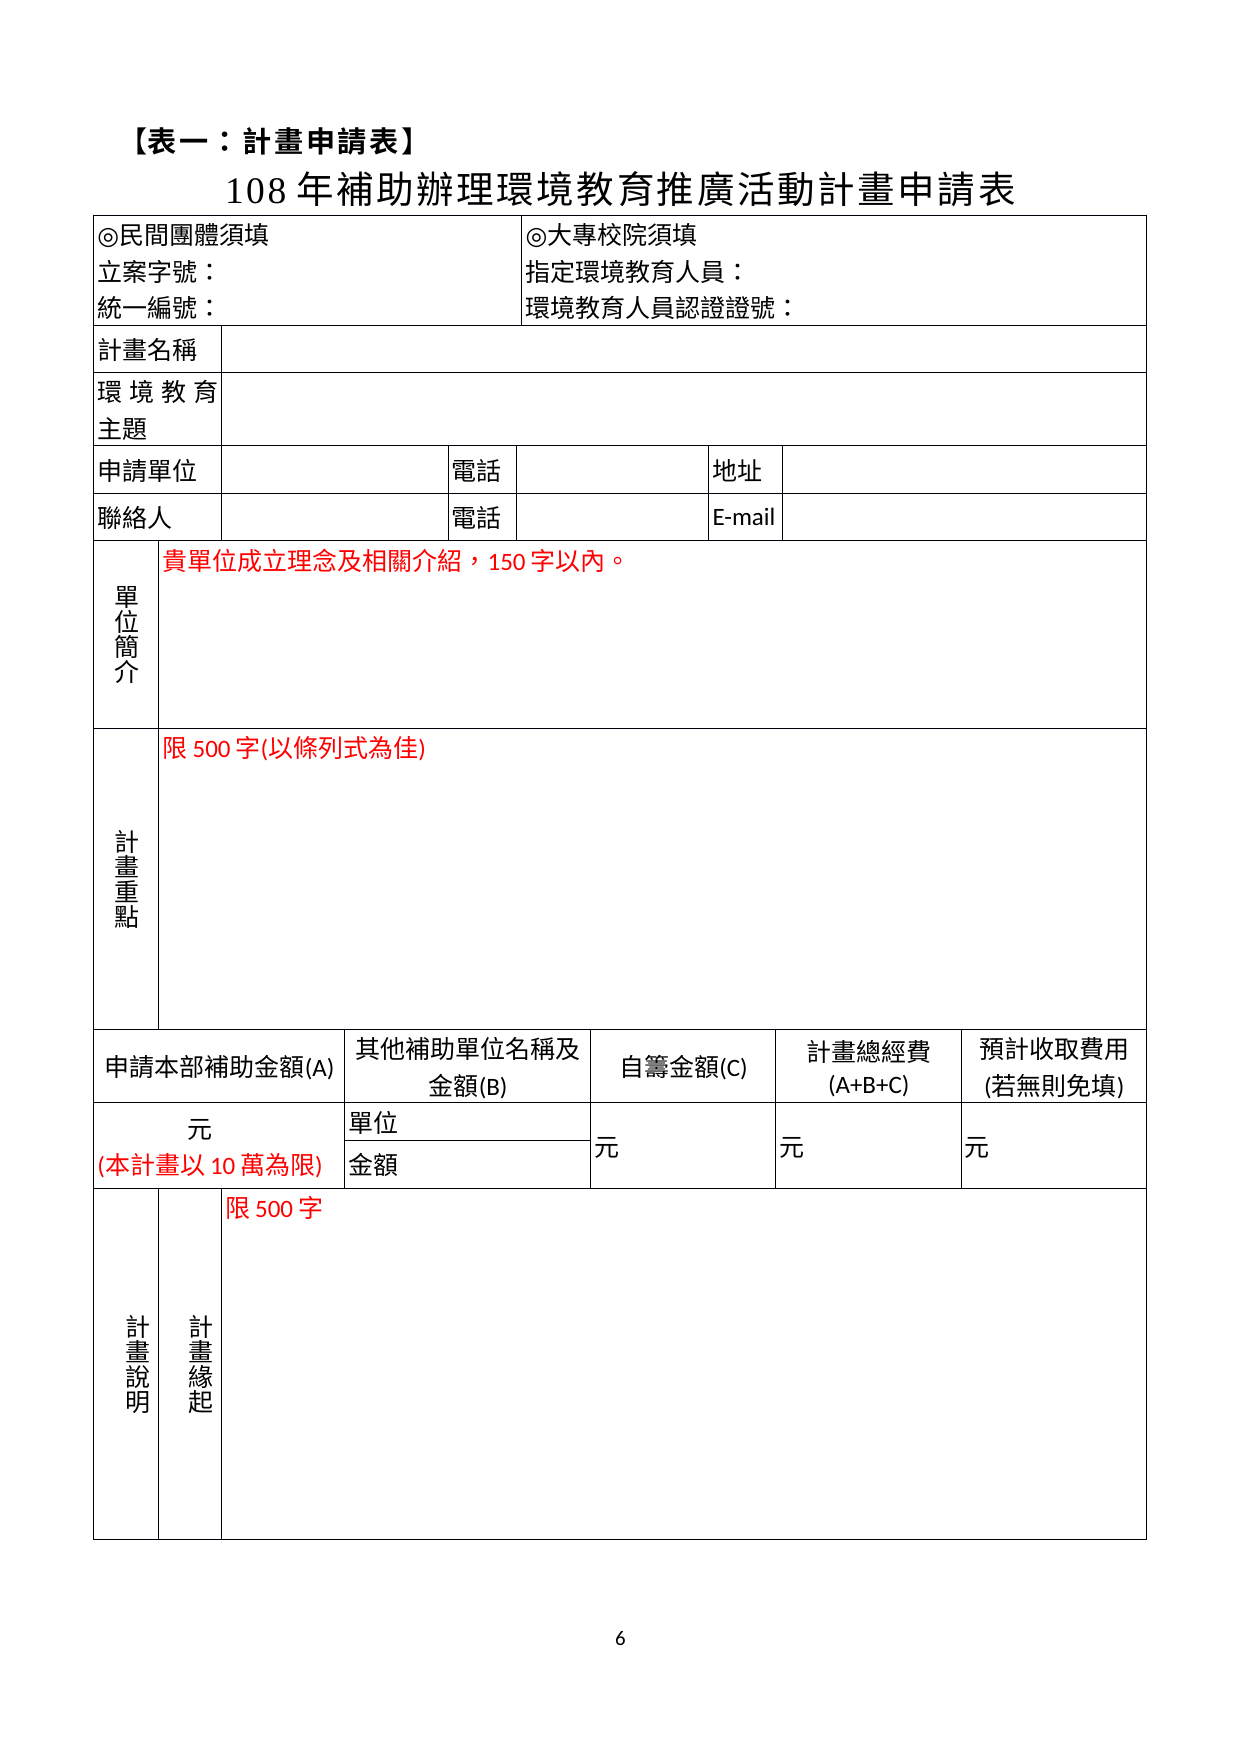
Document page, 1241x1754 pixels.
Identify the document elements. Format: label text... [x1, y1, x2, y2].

table_cell 單位 [345, 1103, 590, 1139]
table_cell 地址 [709, 446, 782, 493]
table_cell 申請本部補助金額(A) [94, 1030, 344, 1102]
table_cell [222, 326, 1146, 372]
table_cell 元 (本計畫以10萬為限) [94, 1103, 344, 1187]
table_cell 聯絡人 [94, 494, 221, 540]
text 108年補助辦理環境教育推廣活動計畫申請表 [118, 160, 1122, 215]
table_cell 計畫緣起 [159, 1189, 221, 1539]
table_header ◎大專校院須填 指定環境教育人員： 環境教育人員認證證號： [522, 216, 1146, 324]
text 【表一：計畫申請表】 [118, 118, 1122, 160]
table_cell 預計收取費用 (若無則免填) [962, 1030, 1146, 1102]
table_cell 電話 [449, 494, 516, 540]
table_cell 元 [962, 1103, 1146, 1187]
table_cell [517, 494, 708, 540]
table_cell 元 [776, 1103, 961, 1187]
table_cell 限500字(以條列式為佳) [159, 729, 1146, 1029]
table_cell 限500字 [222, 1189, 1146, 1539]
table_cell 計畫重點 [94, 729, 158, 1029]
table_cell [517, 446, 708, 493]
table_cell 計畫名稱 [94, 326, 221, 372]
table_cell 元 [591, 1103, 775, 1187]
table_cell 計畫總經費(A+B+C) [776, 1030, 961, 1102]
table_cell 自籌金額(C) [591, 1030, 775, 1102]
table_cell [222, 494, 448, 540]
table_cell 單位簡介 [94, 541, 158, 728]
table_cell 其他補助單位名稱及金額(B) [345, 1030, 590, 1102]
table_cell 電話 [449, 446, 516, 493]
table_cell [222, 373, 1146, 445]
table_header ◎民間團體須填 立案字號： 統一編號： [94, 216, 521, 324]
table_cell [222, 446, 448, 493]
table_cell E-mail [709, 494, 782, 540]
table_cell 環境教育主題 [94, 373, 221, 445]
table_cell 金額 [345, 1141, 590, 1187]
table_cell 申請單位 [94, 446, 221, 493]
table_cell 貴單位成立理念及相關介紹，150字以內。 [159, 541, 1146, 728]
table_cell 計畫說明 [94, 1189, 158, 1539]
table_cell [783, 446, 1146, 493]
table_cell [783, 494, 1146, 540]
